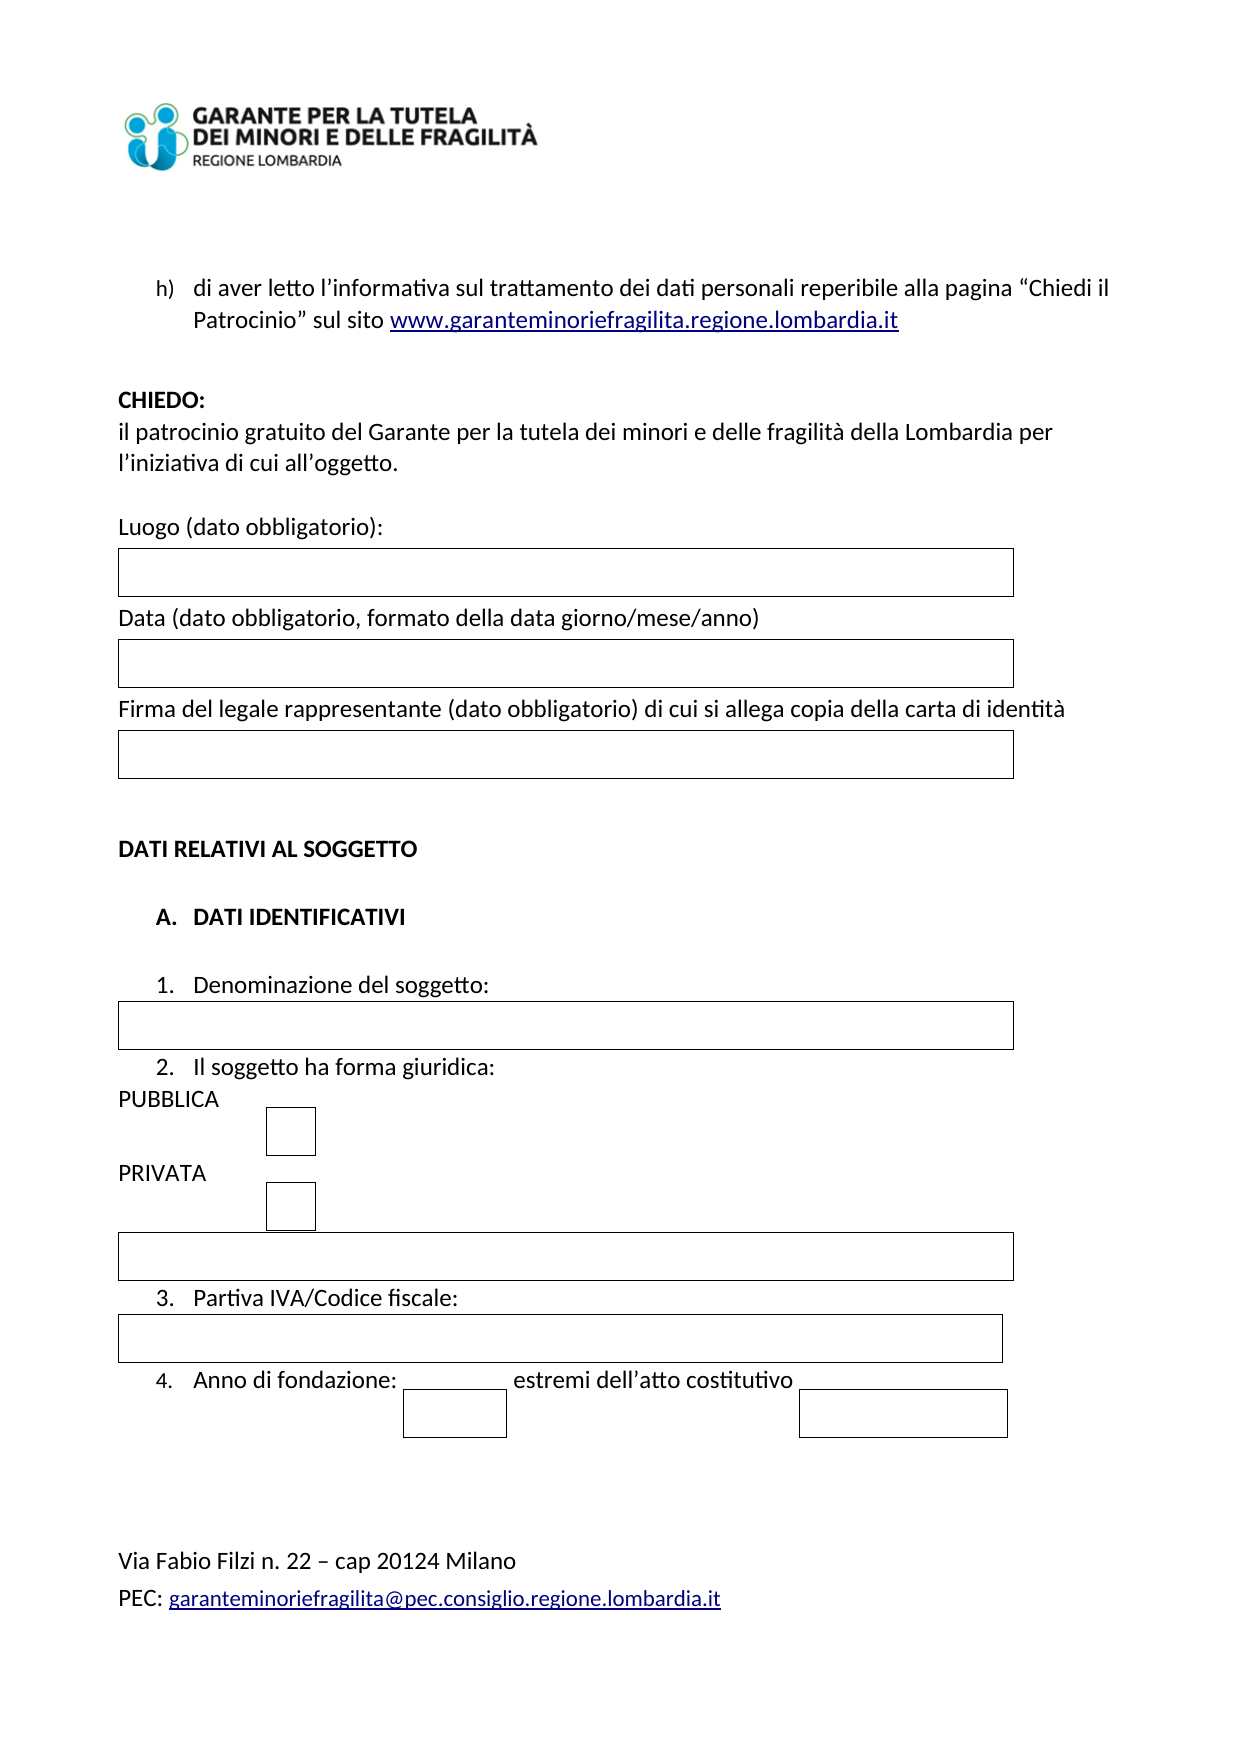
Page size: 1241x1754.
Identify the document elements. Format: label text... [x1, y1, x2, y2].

text Luogo (dato obbligatorio): [118, 511, 1122, 541]
text PUBBLICA [118, 1083, 1122, 1156]
list Denominazione del soggetto: [156, 969, 1122, 1000]
text Firma del legale rappresentante (dato obbligatorio) di cui si allega copia della carta di identità [118, 693, 1122, 724]
list Anno di fondazione: estremi dell’atto costitutivo [156, 1364, 1122, 1438]
text CHIEDO: [118, 384, 1122, 415]
list di aver letto l’informativa sul trattamento dei dati personali reperibile alla pagina “Chiedi il Patrocinio” sul sito www.garanteminoriefragilita.regione.lombardia.it [156, 273, 1122, 335]
subtitle DATI RELATIVI AL SOGGETTO [118, 833, 1122, 863]
text il patrocinio gratuito del Garante per la tutela dei minori e delle fragilità della Lombardia per l’iniziativa di cui all’oggetto. [118, 416, 1122, 478]
subtitle DATI IDENTIFICATIVI [156, 901, 1122, 932]
text PRIVATA [118, 1158, 1122, 1231]
list Il soggetto ha forma giuridica: [156, 1051, 1122, 1082]
list Partiva IVA/Codice fiscale: [156, 1282, 1122, 1313]
text Data (dato obbligatorio, formato della data giorno/mese/anno) [118, 602, 1122, 633]
